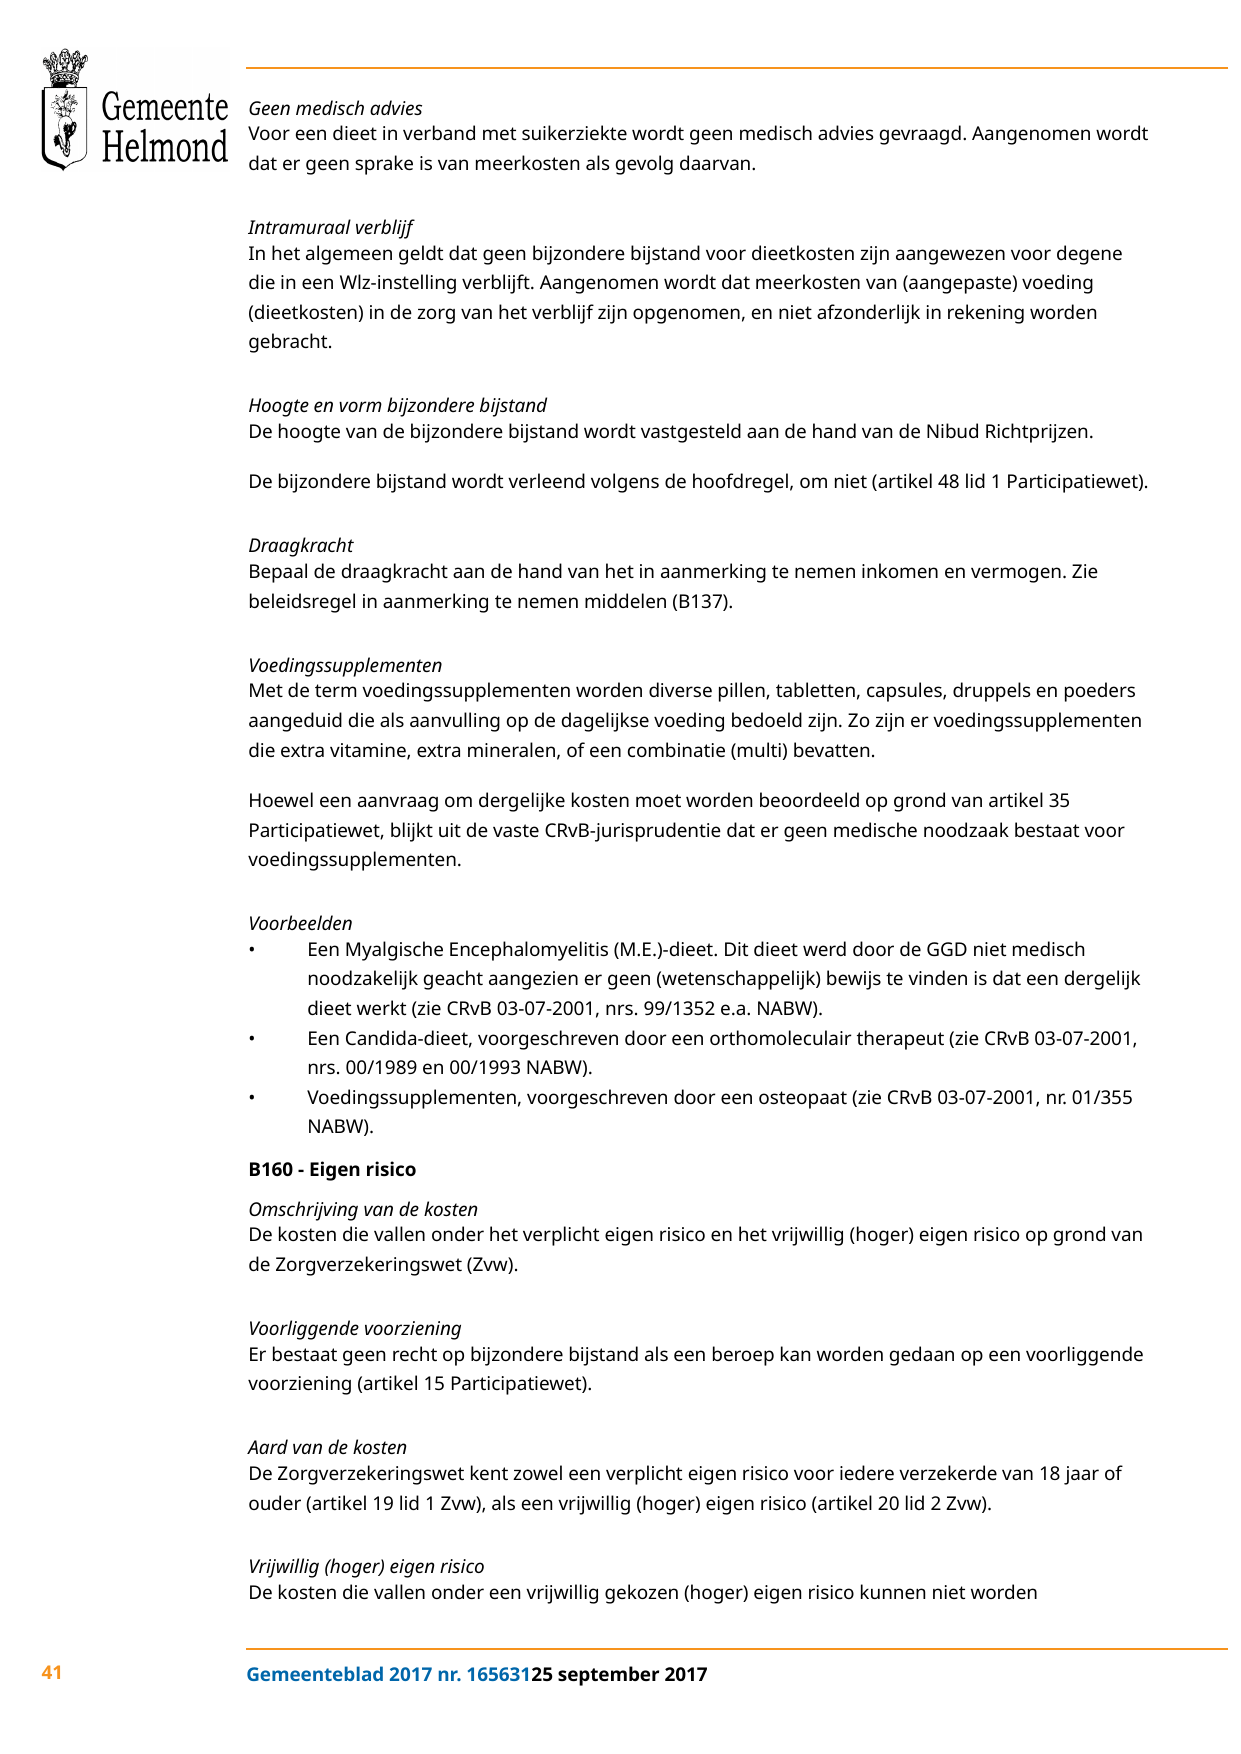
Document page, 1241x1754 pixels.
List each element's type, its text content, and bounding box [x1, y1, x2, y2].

text Bepaal de draagkracht aan de hand van het in aanmerking te nemen inkomen en vermogen. Zie beleidsregel in aanmerking te nemen middelen (B137). [248, 558, 1152, 614]
text De kosten die vallen onder het verplicht eigen risico en het vrijwillig (hoger) eigen risico op grond van de Zorgverzekeringswet (Zvw). [248, 1222, 1152, 1277]
text Voorliggende voorziening [248, 1315, 1152, 1341]
text Hoewel een aanvraag om dergelijke kosten moet worden beoordeeld op grond van artikel 35 Participatiewet, blijkt uit de vaste CRvB-jurisprudentie dat er geen medische noodzaak bestaat voor voedingssupplementen. [248, 787, 1152, 872]
text Intramuraal verblijf [248, 214, 1152, 240]
text Hoogte en vorm bijzondere bijstand [248, 392, 1152, 418]
text De bijzondere bijstand wordt verleend volgens de hoofdregel, om niet (artikel 48 lid 1 Participatiewet). [248, 469, 1152, 494]
text Draagkracht [248, 533, 1152, 558]
list Een Myalgische Encephalomyelitis (M.E.)-dieet. Dit dieet werd door de GGD niet medisch noodzakelijk geacht aangezien er geen (wetenschappelijk) bewijs te vinden is dat een dergelijk dieet werkt (zie CRvB 03-07-2001, nrs. 99/1352 e.a. NABW). [248, 936, 1152, 1021]
text De kosten die vallen onder een vrijwillig gekozen (hoger) eigen risico kunnen niet worden [248, 1579, 1152, 1605]
text Geen medisch advies [248, 95, 1152, 121]
text Aard van de kosten [248, 1434, 1152, 1460]
text Vrijwillig (hoger) eigen risico [248, 1554, 1152, 1579]
list Een Candida-dieet, voorgeschreven door een orthomoleculair therapeut (zie CRvB 03-07-2001, nrs. 00/1989 en 00/1993 NABW). [248, 1025, 1152, 1080]
text Voor een dieet in verband met suikerziekte wordt geen medisch advies gevraagd. Aangenomen wordt dat er geen sprake is van meerkosten als gevolg daarvan. [248, 121, 1152, 176]
text De hoogte van de bijzondere bijstand wordt vastgesteld aan de hand van de Nibud Richtprijzen. [248, 418, 1152, 444]
text Voorbeelden [248, 910, 1152, 936]
picture [41, 47, 231, 172]
text In het algemeen geldt dat geen bijzondere bijstand voor dieetkosten zijn aangewezen voor degene die in een Wlz-instelling verblijft. Aangenomen wordt dat meerkosten van (aangepaste) voeding (dieetkosten) in de zorg van het verblijf zijn opgenomen, en niet afzonderlijk in rekening worden gebracht. [248, 240, 1152, 354]
text B160 - Eigen risico [248, 1157, 1152, 1182]
text Omschrijving van de kosten [248, 1196, 1152, 1222]
text De Zorgverzekeringswet kent zowel een verplicht eigen risico voor iedere verzekerde van 18 jaar of ouder (artikel 19 lid 1 Zvw), als een vrijwillig (hoger) eigen risico (artikel 20 lid 2 Zvw). [248, 1460, 1152, 1516]
text Er bestaat geen recht op bijzondere bijstand als een beroep kan worden gedaan op een voorliggende voorziening (artikel 15 Participatiewet). [248, 1341, 1152, 1396]
text Met de term voedingssupplementen worden diverse pillen, tabletten, capsules, druppels en poeders aangeduid die als aanvulling op de dagelijkse voeding bedoeld zijn. Zo zijn er voedingssupplementen die extra vitamine, extra mineralen, of een combinatie (multi) bevatten. [248, 678, 1152, 762]
list Voedingssupplementen, voorgeschreven door een osteopaat (zie CRvB 03-07-2001, nr. 01/355 NABW). [248, 1084, 1152, 1139]
text Voedingssupplementen [248, 652, 1152, 678]
